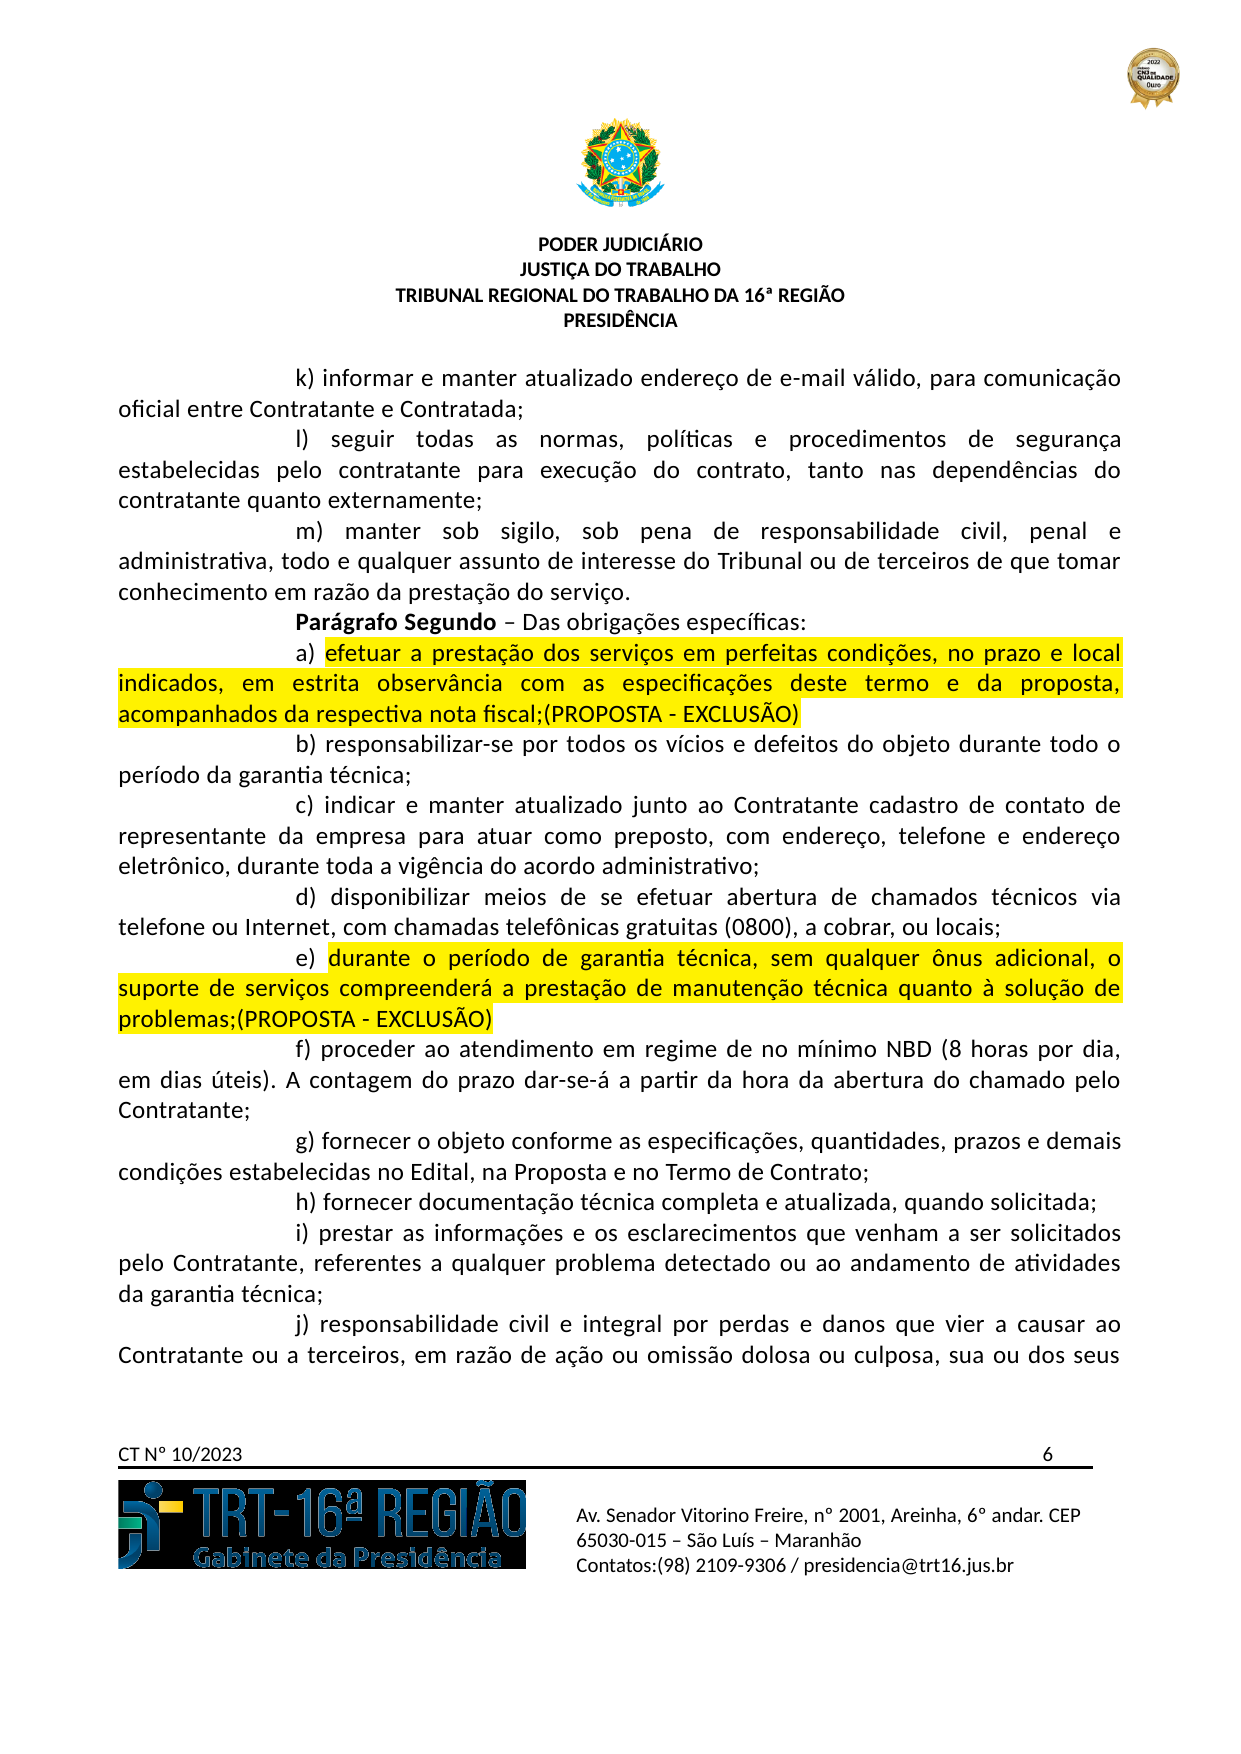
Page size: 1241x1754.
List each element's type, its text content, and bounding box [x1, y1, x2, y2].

text i) prestar as informações e os esclarecimentos que venham a ser solicitados pelo Contratante, referentes a qualquer problema detectado ou ao andamento de atividades da garantia técnica; [118, 1217, 1123, 1308]
text g) fornecer o objeto conforme as especificações, quantidades, prazos e demais condições estabelecidas no Edital, na Proposta e no Termo de Contrato; [118, 1125, 1123, 1186]
text j) responsabilidade civil e integral por perdas e danos que vier a causar ao Contratante ou a terceiros, em razão de ação ou omissão dolosa ou culposa, sua ou dos seus [118, 1308, 1123, 1369]
text e) durante o período de garantia técnica, sem qualquer ônus adicional, o suporte de serviços compreenderá a prestação de manutenção técnica quanto à solução de problemas;(PROPOSTA - EXCLUSÃO) [118, 942, 1123, 1034]
text h) fornecer documentação técnica completa e atualizada, quando solicitada; [118, 1186, 1123, 1217]
text l) seguir todas as normas, políticas e procedimentos de segurança estabelecidas pelo contratante para execução do contrato, tanto nas dependências do contratante quanto externamente; [118, 423, 1123, 515]
text Parágrafo Segundo – Das obrigações específicas: [118, 606, 1123, 637]
text f) proceder ao atendimento em regime de no mínimo NBD (8 horas por dia, em dias úteis). A contagem do prazo dar-se-á a partir da hora da abertura do chamado pelo Contratante; [118, 1034, 1123, 1125]
text a) efetuar a prestação dos serviços em perfeitas condições, no prazo e local indicados, em estrita observância com as especificações deste termo e da proposta, acompanhados da respectiva nota fiscal;(PROPOSTA - EXCLUSÃO) [118, 637, 1123, 728]
text k) informar e manter atualizado endereço de e-mail válido, para comunicação oficial entre Contratante e Contratada; [118, 362, 1123, 423]
picture [1112, 36, 1191, 117]
text d) disponibilizar meios de se efetuar abertura de chamados técnicos via telefone ou Internet, com chamadas telefônicas gratuitas (0800), a cobrar, ou locais; [118, 881, 1123, 942]
picture [576, 118, 665, 207]
text m) manter sob sigilo, sob pena de responsabilidade civil, penal e administrativa, todo e qualquer assunto de interesse do Tribunal ou de terceiros de que tomar conhecimento em razão da prestação do serviço. [118, 515, 1123, 606]
text c) indicar e manter atualizado junto ao Contratante cadastro de contato de representante da empresa para atuar como preposto, com endereço, telefone e endereço eletrônico, durante toda a vigência do acordo administrativo; [118, 789, 1123, 881]
text b) responsabilizar-se por todos os vícios e defeitos do objeto durante todo o período da garantia técnica; [118, 728, 1123, 789]
